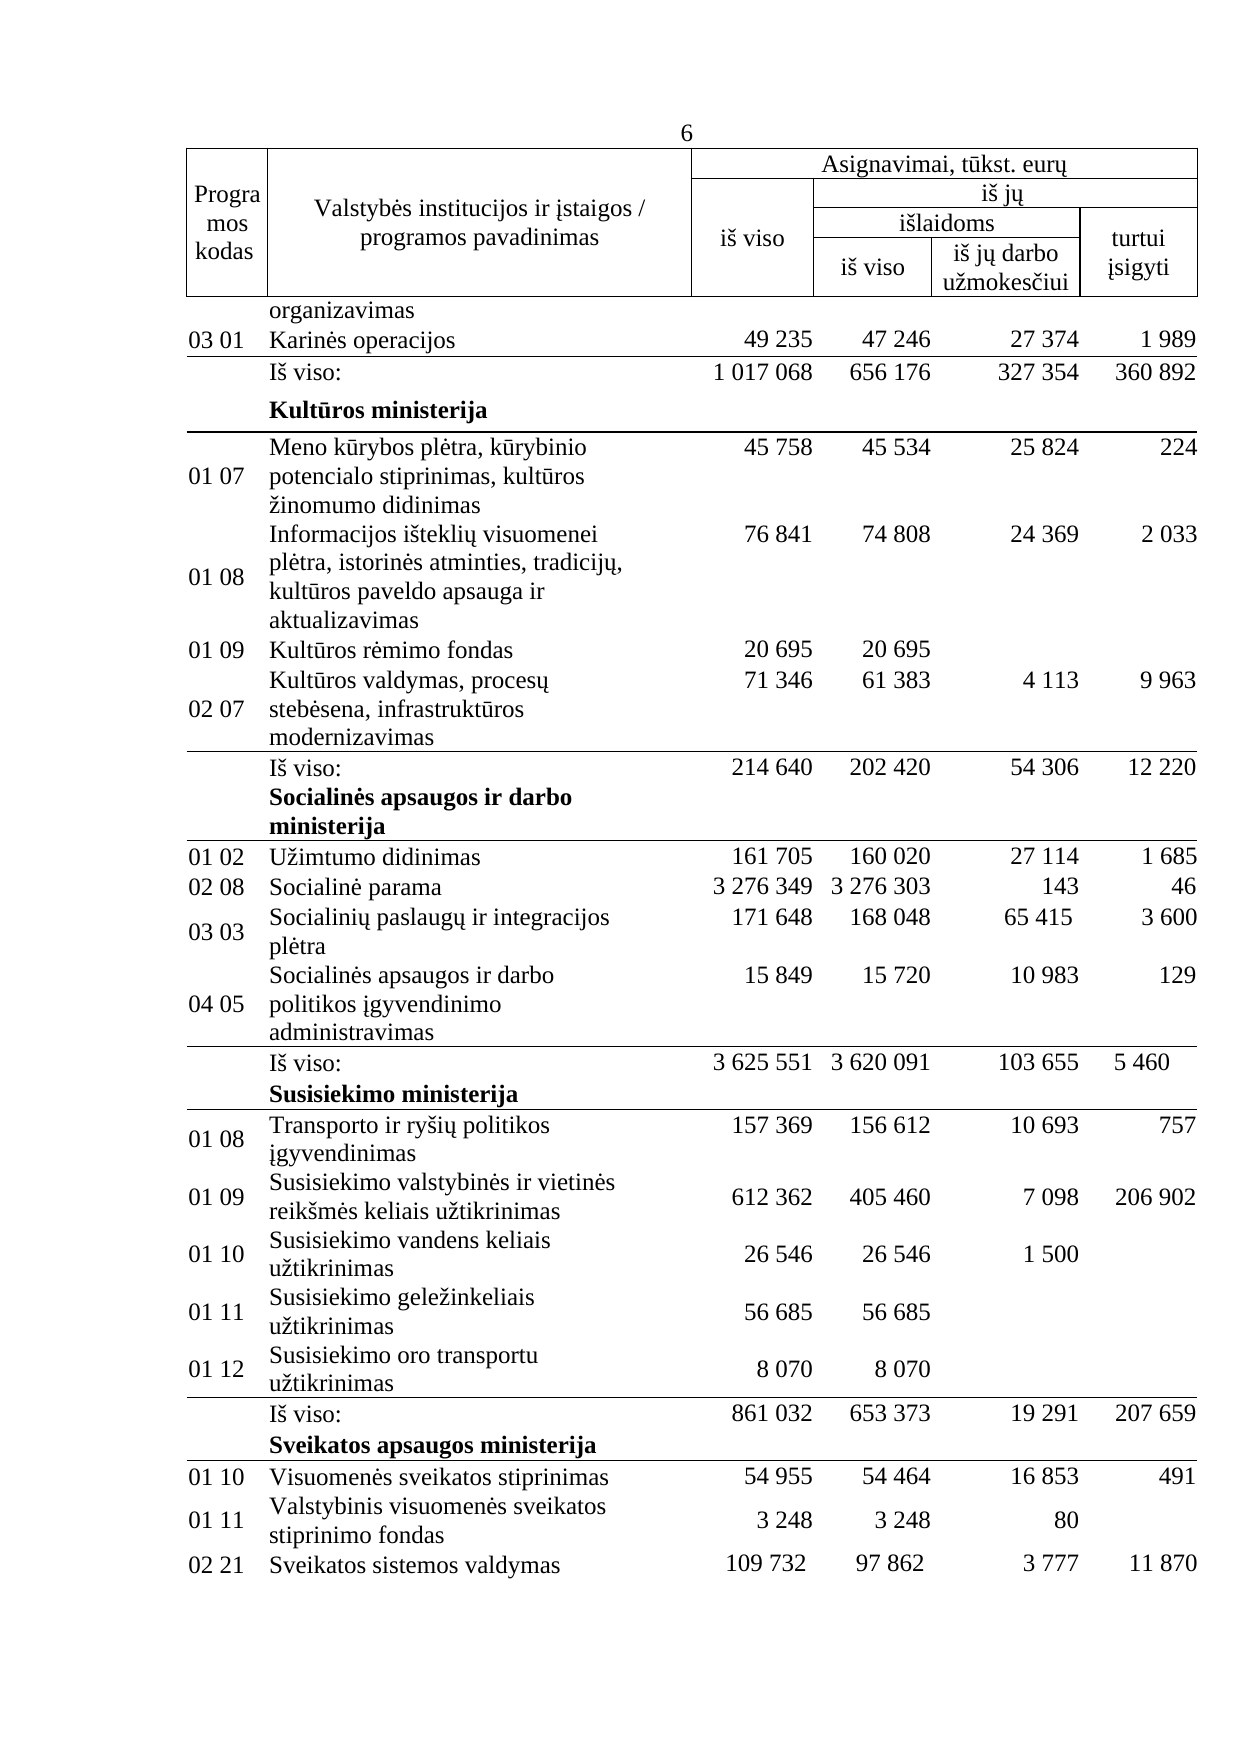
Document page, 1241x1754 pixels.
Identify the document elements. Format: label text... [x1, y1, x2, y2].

table_cell 20 695 [814, 634, 932, 665]
table_cell 27 374 [932, 324, 1080, 356]
table_cell 54 464 [814, 1461, 932, 1491]
table_cell 16 853 [932, 1461, 1080, 1491]
table_cell Transporto ir ryšių politikos įgyvendinimas [268, 1110, 627, 1167]
table_cell [932, 1429, 1080, 1460]
table_cell 656 176 [814, 357, 932, 387]
table_cell [187, 1398, 268, 1428]
table_cell [187, 783, 268, 840]
table_cell Iš viso: [268, 1398, 627, 1428]
table_cell 1 685 [1080, 841, 1197, 871]
table_cell [814, 387, 932, 431]
table_header Programos kodas [187, 149, 267, 296]
table_cell iš viso [692, 179, 813, 296]
table_cell 76 841 [691, 519, 814, 634]
table_cell 207 659 [1080, 1398, 1197, 1428]
table_cell 3 276 349 [691, 871, 814, 902]
table_cell [187, 1047, 268, 1077]
table_cell 206 902 [1080, 1167, 1197, 1225]
table_cell 47 246 [814, 324, 932, 356]
table_cell [932, 1340, 1080, 1397]
table_cell 9 963 [1080, 665, 1197, 751]
table_cell [627, 433, 691, 519]
table_cell 54 306 [932, 752, 1080, 782]
table_cell 27 114 [932, 841, 1080, 871]
table_cell [627, 1340, 691, 1397]
table_cell [691, 297, 814, 324]
table_cell 405 460 [814, 1167, 932, 1225]
table_cell turtui įsigyti [1081, 208, 1197, 296]
table_cell 04 05 [187, 960, 268, 1046]
table_cell 01 12 [187, 1340, 268, 1397]
table_cell [691, 1078, 814, 1109]
table_cell Iš viso: [268, 1047, 627, 1077]
table_cell [814, 783, 932, 840]
table_cell [1080, 1491, 1197, 1548]
table_cell organizavimas [268, 297, 627, 324]
table_cell Susisiekimo oro transportu užtikrinimas [268, 1340, 627, 1397]
table_cell 160 020 [814, 841, 932, 871]
table_cell iš jų darbo užmokesčiui [932, 238, 1079, 296]
table_cell 3 600 [1080, 903, 1197, 960]
table_cell 19 291 [932, 1398, 1080, 1428]
table_cell [187, 297, 268, 324]
table_cell 26 546 [814, 1225, 932, 1282]
table_cell Sveikatos sistemos valdymas [268, 1549, 627, 1580]
table_cell [187, 357, 268, 387]
table_cell Socialinės apsaugos ir darbo politikos įgyvendinimo administravimas [268, 960, 627, 1046]
table_cell [1080, 387, 1197, 431]
table_cell Sveikatos apsaugos ministerija [268, 1429, 627, 1460]
table_cell 12 220 [1080, 752, 1197, 782]
table_cell Meno kūrybos plėtra, kūrybinio potencialo stiprinimas, kultūros žinomumo didinimas [268, 433, 627, 519]
table_cell [187, 752, 268, 782]
table_cell 3 276 303 [814, 871, 932, 902]
table_cell [627, 1461, 691, 1491]
table_cell [1080, 1340, 1197, 1397]
table_cell 01 02 [187, 841, 268, 871]
table_cell [691, 1429, 814, 1460]
table_cell Socialinių paslaugų ir integracijos plėtra [268, 903, 627, 960]
table_cell 8 070 [814, 1340, 932, 1397]
table_cell Užimtumo didinimas [268, 841, 627, 871]
table_cell išlaidoms [814, 208, 1079, 237]
table_cell 1 017 068 [691, 357, 814, 387]
table_cell [627, 1429, 691, 1460]
table_cell 3 248 [691, 1491, 814, 1548]
table_cell 3 620 091 [814, 1047, 932, 1077]
table_cell Valstybinis visuomenės sveikatos stiprinimo fondas [268, 1491, 627, 1548]
table_cell 103 655 [932, 1047, 1080, 1077]
table_cell [814, 1078, 932, 1109]
table_cell [1080, 1282, 1197, 1340]
table_cell [627, 960, 691, 1046]
table_cell 49 235 [691, 324, 814, 356]
table_cell [814, 1429, 932, 1460]
table_cell [627, 1491, 691, 1548]
table_cell 25 824 [932, 433, 1080, 519]
table_cell 45 758 [691, 433, 814, 519]
table_cell [627, 519, 691, 634]
table_cell 224 [1080, 433, 1197, 519]
table_cell [627, 752, 691, 782]
table_cell 01 09 [187, 634, 268, 665]
table_cell [627, 871, 691, 902]
table_cell 10 693 [932, 1110, 1080, 1167]
table_cell [1080, 1078, 1197, 1109]
table_cell [627, 1110, 691, 1167]
table_cell [627, 783, 691, 840]
table_cell [691, 783, 814, 840]
table_header Asignavimai, tūkst. eurų [692, 149, 1197, 177]
table_cell [627, 1225, 691, 1282]
table_cell [1080, 634, 1197, 665]
table_cell [627, 357, 691, 387]
table_cell [187, 1078, 268, 1109]
table_cell 3 248 [814, 1491, 932, 1548]
table_cell Susisiekimo vandens keliais užtikrinimas [268, 1225, 627, 1282]
table_cell 45 534 [814, 433, 932, 519]
table_cell [187, 387, 268, 431]
table_cell Informacijos išteklių visuomenei plėtra, istorinės atminties, tradicijų, kultūros paveldo apsauga ir aktualizavimas [268, 519, 627, 634]
table_cell 157 369 [691, 1110, 814, 1167]
table_cell [627, 1078, 691, 1109]
table_cell Socialinės apsaugos ir darbo ministerija [268, 783, 627, 840]
table_cell [187, 1429, 268, 1460]
table_cell 74 808 [814, 519, 932, 634]
table_cell 54 955 [691, 1461, 814, 1491]
table_cell Susisiekimo valstybinės ir vietinės reikšmės keliais užtikrinimas [268, 1167, 627, 1225]
table_cell 3 625 551 [691, 1047, 814, 1077]
table_cell 360 892 [1080, 357, 1197, 387]
table_cell 757 [1080, 1110, 1197, 1167]
table_cell 168 048 [814, 903, 932, 960]
table_cell 8 070 [691, 1340, 814, 1397]
table_cell 161 705 [691, 841, 814, 871]
table_cell 24 369 [932, 519, 1080, 634]
table_cell [1080, 1429, 1197, 1460]
table_cell 97 862 [814, 1549, 932, 1580]
table_cell iš viso [814, 238, 931, 296]
table_cell 10 983 [932, 960, 1080, 1046]
table_cell 02 21 [187, 1549, 268, 1580]
table_cell Iš viso: [268, 752, 627, 782]
table_cell Visuomenės sveikatos stiprinimas [268, 1461, 627, 1491]
table_cell [932, 387, 1080, 431]
table_cell 56 685 [814, 1282, 932, 1340]
table_cell [814, 297, 932, 324]
table_cell 7 098 [932, 1167, 1080, 1225]
table_cell 143 [932, 871, 1080, 902]
table_cell [627, 324, 691, 356]
table_cell 861 032 [691, 1398, 814, 1428]
table_cell 109 732 [691, 1549, 814, 1580]
table_cell [627, 903, 691, 960]
table_cell 612 362 [691, 1167, 814, 1225]
table_cell [932, 1078, 1080, 1109]
table_cell 03 03 [187, 903, 268, 960]
table_cell 01 07 [187, 433, 268, 519]
table_cell [627, 1167, 691, 1225]
table_cell 02 08 [187, 871, 268, 902]
table_cell [932, 1282, 1080, 1340]
table_cell 1 500 [932, 1225, 1080, 1282]
table_cell [691, 387, 814, 431]
table_cell 202 420 [814, 752, 932, 782]
table_cell [1080, 1225, 1197, 1282]
table_cell 327 354 [932, 357, 1080, 387]
table_cell 4 113 [932, 665, 1080, 751]
table_cell 80 [932, 1491, 1080, 1548]
table_cell 171 648 [691, 903, 814, 960]
table_cell [627, 841, 691, 871]
table_cell 03 01 [187, 324, 268, 356]
table_cell 01 09 [187, 1167, 268, 1225]
table_cell Kultūros valdymas, procesų stebėsena, infrastruktūros modernizavimas [268, 665, 627, 751]
table_cell 3 777 [932, 1549, 1080, 1580]
table_cell 1 989 [1080, 324, 1197, 356]
table_cell 01 10 [187, 1461, 268, 1491]
table_cell Iš viso: [268, 357, 627, 387]
table_cell 46 [1080, 871, 1197, 902]
table_cell [627, 1549, 691, 1580]
table_cell 01 08 [187, 1110, 268, 1167]
table_cell 156 612 [814, 1110, 932, 1167]
table_cell [627, 634, 691, 665]
table_cell [1080, 783, 1197, 840]
table_cell [627, 297, 691, 324]
table_cell [932, 783, 1080, 840]
table_cell 129 [1080, 960, 1197, 1046]
table_cell [627, 1047, 691, 1077]
table_header Valstybės institucijos ir įstaigos / programos pavadinimas [268, 149, 691, 296]
table_cell 71 346 [691, 665, 814, 751]
table_cell [932, 297, 1080, 324]
table_cell [627, 387, 691, 431]
table_cell [627, 665, 691, 751]
table_cell Karinės operacijos [268, 324, 627, 356]
table_cell iš jų [814, 179, 1197, 207]
table_cell 65 415 [932, 903, 1080, 960]
table_cell 01 11 [187, 1491, 268, 1548]
table_cell 11 870 [1080, 1549, 1197, 1580]
table_cell 61 383 [814, 665, 932, 751]
table_cell [627, 1282, 691, 1340]
table_cell 491 [1080, 1461, 1197, 1491]
table_cell Susisiekimo geležinkeliais užtikrinimas [268, 1282, 627, 1340]
table_cell Kultūros ministerija [268, 387, 627, 431]
table_cell 01 10 [187, 1225, 268, 1282]
table_cell [1080, 297, 1197, 324]
table_cell Kultūros rėmimo fondas [268, 634, 627, 665]
table_cell Socialinė parama [268, 871, 627, 902]
table_cell 5 460 [1080, 1047, 1197, 1077]
table_cell 01 08 [187, 519, 268, 634]
table_cell 653 373 [814, 1398, 932, 1428]
table_cell 214 640 [691, 752, 814, 782]
table_cell 56 685 [691, 1282, 814, 1340]
table_cell 02 07 [187, 665, 268, 751]
table_cell [627, 1398, 691, 1428]
table_cell 15 849 [691, 960, 814, 1046]
table_cell 01 11 [187, 1282, 268, 1340]
table_cell [932, 634, 1080, 665]
table_cell 20 695 [691, 634, 814, 665]
table_cell 26 546 [691, 1225, 814, 1282]
table_cell 2 033 [1080, 519, 1197, 634]
table_cell 15 720 [814, 960, 932, 1046]
table_cell Susisiekimo ministerija [268, 1078, 627, 1109]
